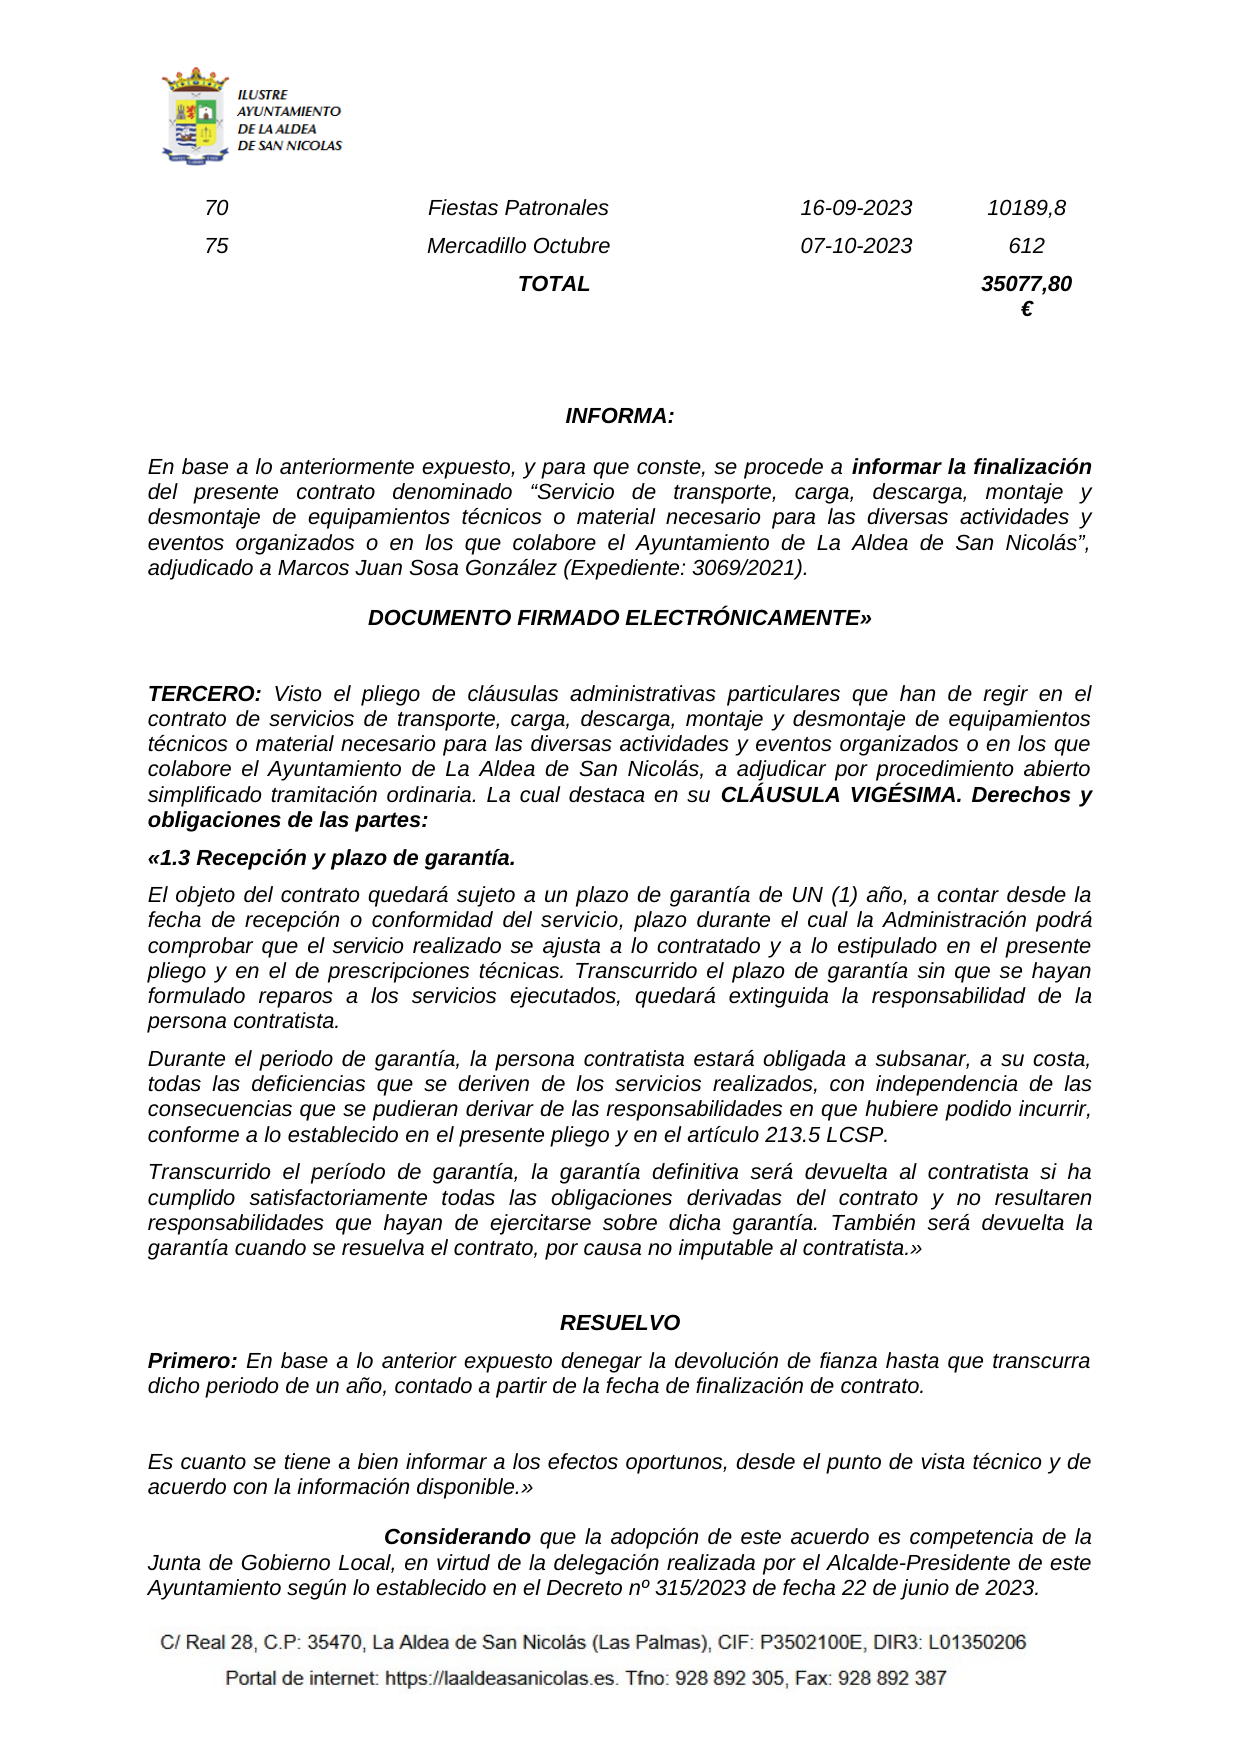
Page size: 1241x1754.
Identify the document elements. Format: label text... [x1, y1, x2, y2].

text INFORMA: [148, 403, 1093, 429]
table_cell 35077,80 € [967, 265, 1086, 327]
table_cell 10189,8 [967, 190, 1086, 226]
table_cell 70 [142, 190, 291, 226]
table_cell 75 [142, 227, 291, 264]
text El objeto del contrato quedará sujeto a un plazo de garantía de UN (1) año, a contar desde la fecha de recepción o conformidad del servicio, plazo durante el cual la Administración podrá comprobar que el servicio realizado se ajusta a lo contratado y a lo estipulado en el presente pliego y en el de prescripciones técnicas. Transcurrido el plazo de garantía sin que se hayan formulado reparos a los servicios ejecutados, quedará extinguida la responsabilidad de la persona contratista. [148, 882, 1093, 1033]
table_cell Fiestas Patronales [292, 190, 745, 226]
table_cell 07-10-2023 [746, 227, 966, 264]
table_cell Mercadillo Octubre [292, 227, 745, 264]
text Primero: En base a lo anterior expuesto denegar la devolución de fianza hasta que transcurra dicho periodo de un año, contado a partir de la fecha de finalización de contrato. [148, 1348, 1093, 1398]
text Es cuanto se tiene a bien informar a los efectos oportunos, desde el punto de vista técnico y de acuerdo con la información disponible.» [148, 1449, 1093, 1499]
table_cell 16-09-2023 [746, 190, 966, 226]
picture [148, 59, 358, 173]
table_cell 612 [967, 227, 1086, 264]
text Durante el periodo de garantía, la persona contratista estará obligada a subsanar, a su costa, todas las deficiencias que se deriven de los servicios realizados, con independencia de las consecuencias que se pudieran derivar de las responsabilidades en que hubiere podido incurrir, conforme a lo establecido en el presente pliego y en el artículo 213.5 LCSP. [148, 1046, 1093, 1147]
text Considerando que la adopción de este acuerdo es competencia de la Junta de Gobierno Local, en virtud de la delegación realizada por el Alcalde-Presidente de este Ayuntamiento según lo establecido en el Decreto nº 315/2023 de fecha 22 de junio de 2023. [148, 1524, 1093, 1600]
text TERCERO: Visto el pliego de cláusulas administrativas particulares que han de regir en el contrato de servicios de transporte, carga, descarga, montaje y desmontaje de equipamientos técnicos o material necesario para las diversas actividades y eventos organizados o en los que colabore el Ayuntamiento de La Aldea de San Nicolás, a adjudicar por procedimiento abierto simplificado tramitación ordinaria. La cual destaca en su CLÁUSULA VIGÉSIMA. Derechos y obligaciones de las partes: [148, 681, 1093, 832]
text En base a lo anteriormente expuesto, y para que conste, se procede a informar la finalización del presente contrato denominado “Servicio de transporte, carga, descarga, montaje y desmontaje de equipamientos técnicos o material necesario para las diversas actividades y eventos organizados o en los que colabore el Ayuntamiento de La Aldea de San Nicolás”, adjudicado a Marcos Juan Sosa González (Expediente: 3069/2021). [148, 454, 1093, 580]
text Transcurrido el período de garantía, la garantía definitiva será devuelta al contratista si ha cumplido satisfactoriamente todas las obligaciones derivadas del contrato y no resultaren responsabilidades que hayan de ejercitarse sobre dicha garantía. También será devuelta la garantía cuando se resuelva el contrato, por causa no imputable al contratista.» [148, 1159, 1093, 1260]
picture [148, 1626, 1034, 1694]
table_cell TOTAL [142, 265, 966, 327]
text RESUELVO [148, 1310, 1093, 1336]
text «1.3 Recepción y plazo de garantía. [148, 844, 1093, 870]
text DOCUMENTO FIRMADO ELECTRÓNICAMENTE» [148, 605, 1093, 630]
